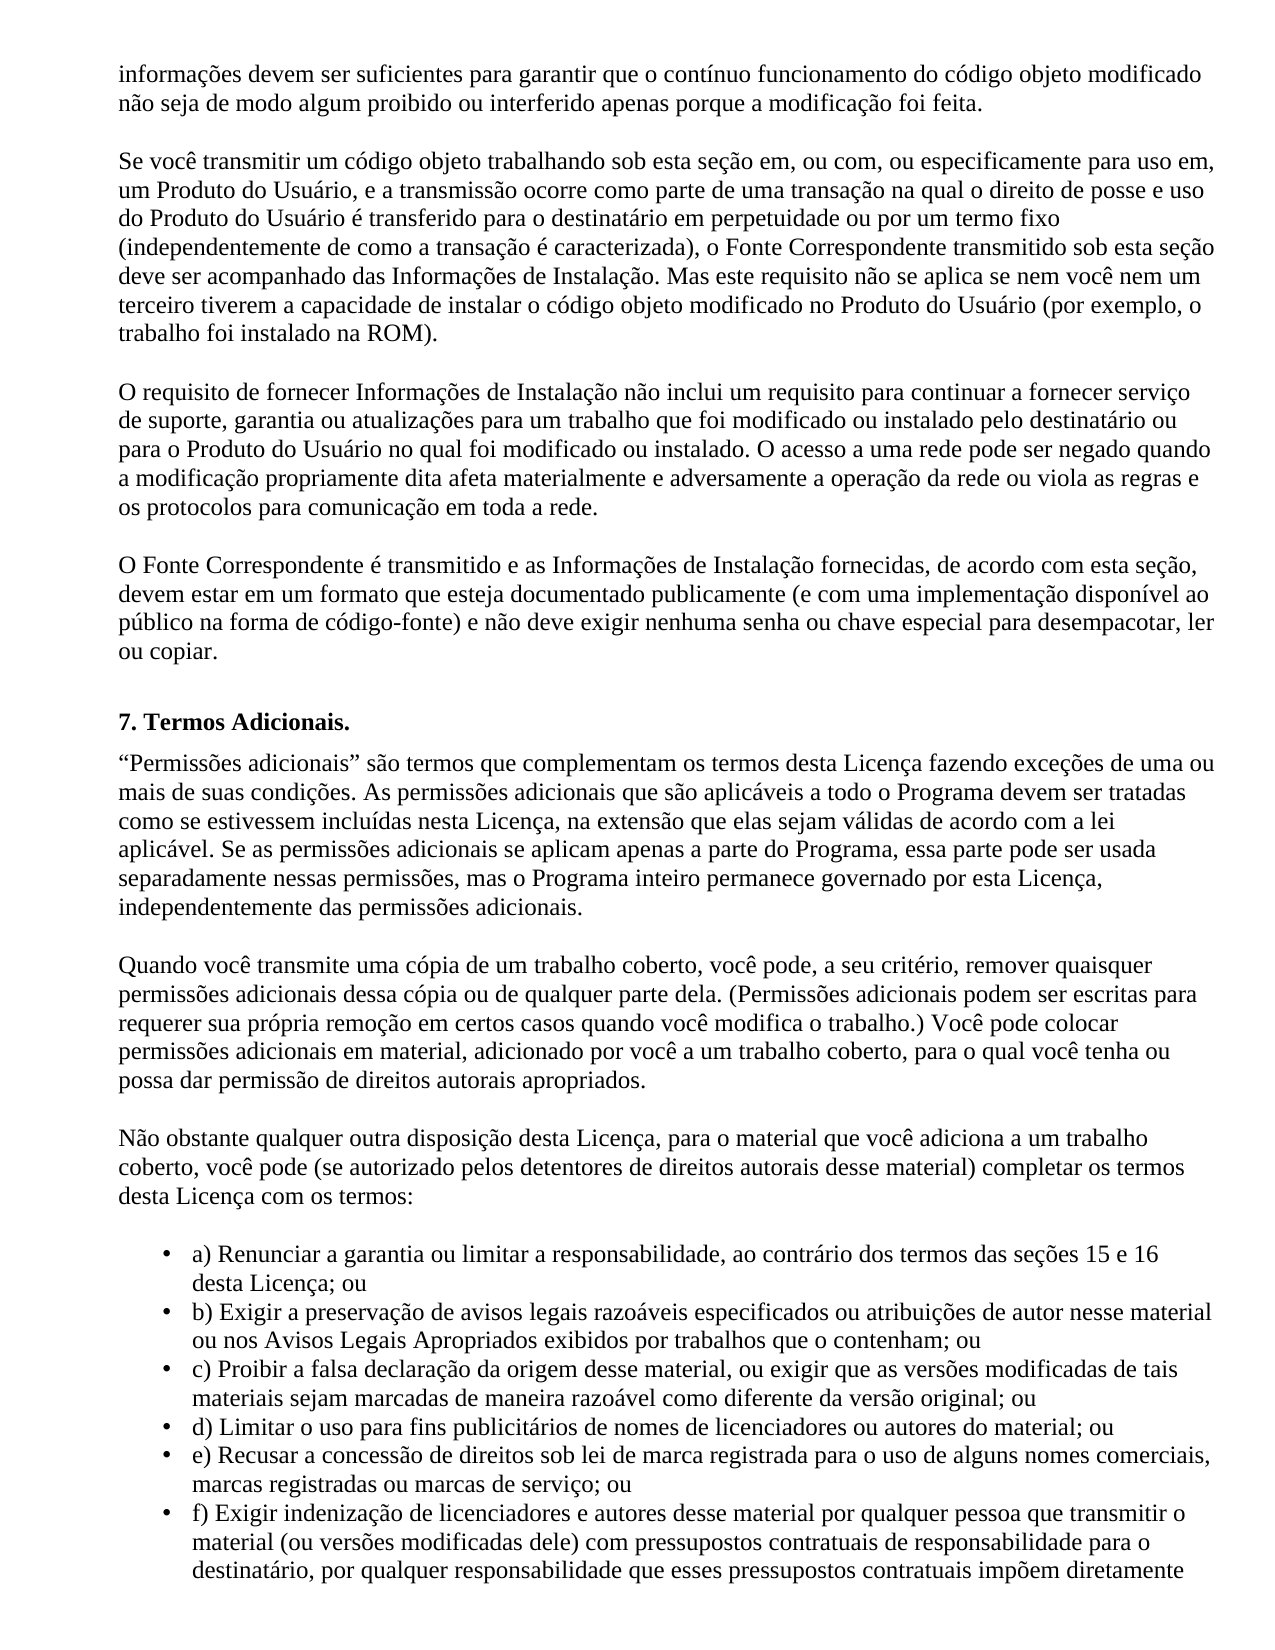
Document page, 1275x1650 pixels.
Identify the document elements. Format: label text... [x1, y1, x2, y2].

text Se você transmitir um código objeto trabalhando sob esta seção em, ou com, ou especificamente para uso em, um Produto do Usuário, e a transmissão ocorre como parte de uma transação na qual o direito de posse e uso do Produto do Usuário é transferido para o destinatário em perpetuidade ou por um termo fixo (independentemente de como a transação é caracterizada), o Fonte Correspondente transmitido sob esta seção deve ser acompanhado das Informações de Instalação. Mas este requisito não se aplica se nem você nem um terceiro tiverem a capacidade de instalar o código objeto modificado no Produto do Usuário (por exemplo, o trabalho foi instalado na ROM). [118, 146, 1216, 347]
list e) Recusar a concessão de direitos sob lei de marca registrada para o uso de alguns nomes comerciais, marcas registradas ou marcas de serviço; ou [162, 1440, 1216, 1498]
list b) Exigir a preservação de avisos legais razoáveis especificados ou atribuições de autor nesse material ou nos Avisos Legais Apropriados exibidos por trabalhos que o contenham; ou [162, 1297, 1216, 1354]
text “Permissões adicionais” são termos que complementam os termos desta Licença fazendo exceções de uma ou mais de suas condições. As permissões adicionais que são aplicáveis a todo o Programa devem ser tratadas como se estivessem incluídas nesta Licença, na extensão que elas sejam válidas de acordo com a lei aplicável. Se as permissões adicionais se aplicam apenas a parte do Programa, essa parte pode ser usada separadamente nessas permissões, mas o Programa inteiro permanece governado por esta Licença, independentemente das permissões adicionais. [118, 748, 1216, 921]
text O Fonte Correspondente é transmitido e as Informações de Instalação fornecidas, de acordo com esta seção, devem estar em um formato que esteja documentado publicamente (e com uma implementação disponível ao público na forma de código-fonte) e não deve exigir nenhuma senha ou chave especial para desempacotar, ler ou copiar. [118, 550, 1216, 665]
subtitle 7. Termos Adicionais. [118, 707, 1216, 736]
text Quando você transmite uma cópia de um trabalho coberto, você pode, a seu critério, remover quaisquer permissões adicionais dessa cópia ou de qualquer parte dela. (Permissões adicionais podem ser escritas para requerer sua própria remoção em certos casos quando você modifica o trabalho.) Você pode colocar permissões adicionais em material, adicionado por você a um trabalho coberto, para o qual você tenha ou possa dar permissão de direitos autorais apropriados. [118, 950, 1216, 1094]
list a) Renunciar a garantia ou limitar a responsabilidade, ao contrário dos termos das seções 15 e 16 desta Licença; ou [162, 1239, 1216, 1297]
text Não obstante qualquer outra disposição desta Licença, para o material que você adiciona a um trabalho coberto, você pode (se autorizado pelos detentores de direitos autorais desse material) completar os termos desta Licença com os termos: [118, 1123, 1216, 1210]
list f) Exigir indenização de licenciadores e autores desse material por qualquer pessoa que transmitir o material (ou versões modificadas dele) com pressupostos contratuais de responsabilidade para o destinatário, por qualquer responsabilidade que esses pressupostos contratuais impõem diretamente [162, 1498, 1216, 1584]
list d) Limitar o uso para fins publicitários de nomes de licenciadores ou autores do material; ou [162, 1412, 1216, 1440]
text informações devem ser suficientes para garantir que o contínuo funcionamento do código objeto modificado não seja de modo algum proibido ou interferido apenas porque a modificação foi feita. [118, 59, 1216, 117]
text O requisito de fornecer Informações de Instalação não inclui um requisito para continuar a fornecer serviço de suporte, garantia ou atualizações para um trabalho que foi modificado ou instalado pelo destinatário ou para o Produto do Usuário no qual foi modificado ou instalado. O acesso a uma rede pode ser negado quando a modificação propriamente dita afeta materialmente e adversamente a operação da rede ou viola as regras e os protocolos para comunicação em toda a rede. [118, 377, 1216, 521]
list c) Proibir a falsa declaração da origem desse material, ou exigir que as versões modificadas de tais materiais sejam marcadas de maneira razoável como diferente da versão original; ou [162, 1354, 1216, 1412]
